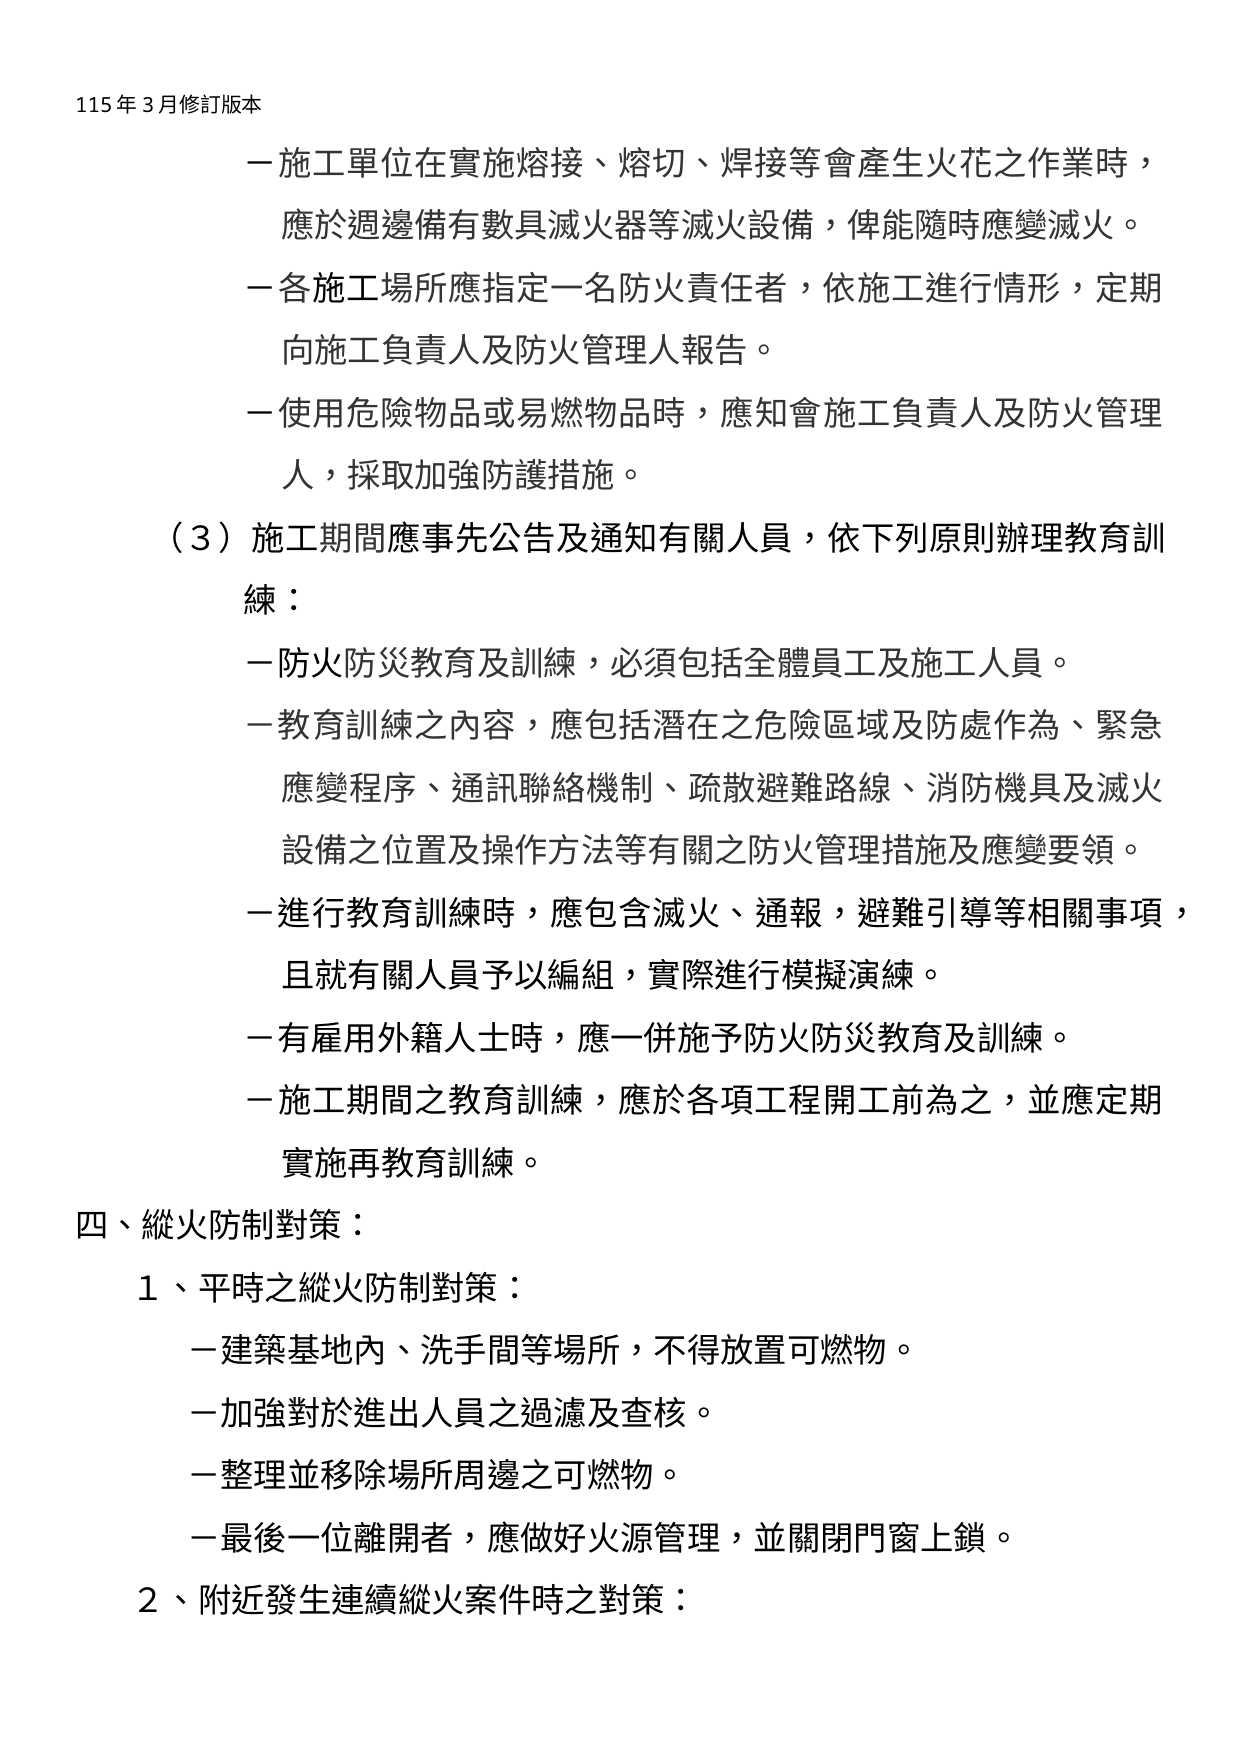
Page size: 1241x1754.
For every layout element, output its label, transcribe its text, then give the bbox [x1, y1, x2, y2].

text ２、附近發生連續縱火案件時之對策： [131, 1556, 1165, 1619]
text －施工單位在實施熔接、熔切、焊接等會產生火花之作業時，應於週邊備有數具滅火器等滅火設備，俾能隨時應變滅火。 [244, 119, 1165, 244]
text －防火防災教育及訓練，必須包括全體員工及施工人員。 [244, 619, 1165, 681]
text －整理並移除場所周邊之可燃物。 [187, 1431, 1165, 1494]
text －最後一位離開者，應做好火源管理，並關閉門窗上鎖。 [187, 1494, 1165, 1556]
text －加強對於進出人員之過濾及查核。 [187, 1369, 1165, 1431]
text －施工期間之教育訓練，應於各項工程開工前為之，並應定期實施再教育訓練。 [244, 1056, 1165, 1181]
text １、平時之縱火防制對策： [131, 1244, 1165, 1306]
text －使用危險物品或易燃物品時，應知會施工負責人及防火管理人，採取加強防護措施。 [244, 369, 1165, 494]
text －有雇用外籍人士時，應一併施予防火防災教育及訓練。 [244, 994, 1165, 1056]
text －教育訓練之內容，應包括潛在之危險區域及防處作為、緊急應變程序、通訊聯絡機制、疏散避難路線、消防機具及滅火設備之位置及操作方法等有關之防火管理措施及應變要領。 [244, 681, 1165, 869]
text （３）施工期間應事先公告及通知有關人員，依下列原則辦理教育訓練： [150, 494, 1165, 619]
text 四、縱火防制對策： [75, 1181, 1165, 1244]
text －各施工場所應指定一名防火責任者，依施工進行情形，定期向施工負責人及防火管理人報告。 [244, 244, 1165, 369]
text －建築基地內、洗手間等場所，不得放置可燃物。 [187, 1306, 1165, 1369]
text －進行教育訓練時，應包含滅火、通報，避難引導等相關事項，且就有關人員予以編組，實際進行模擬演練。 [244, 869, 1165, 994]
